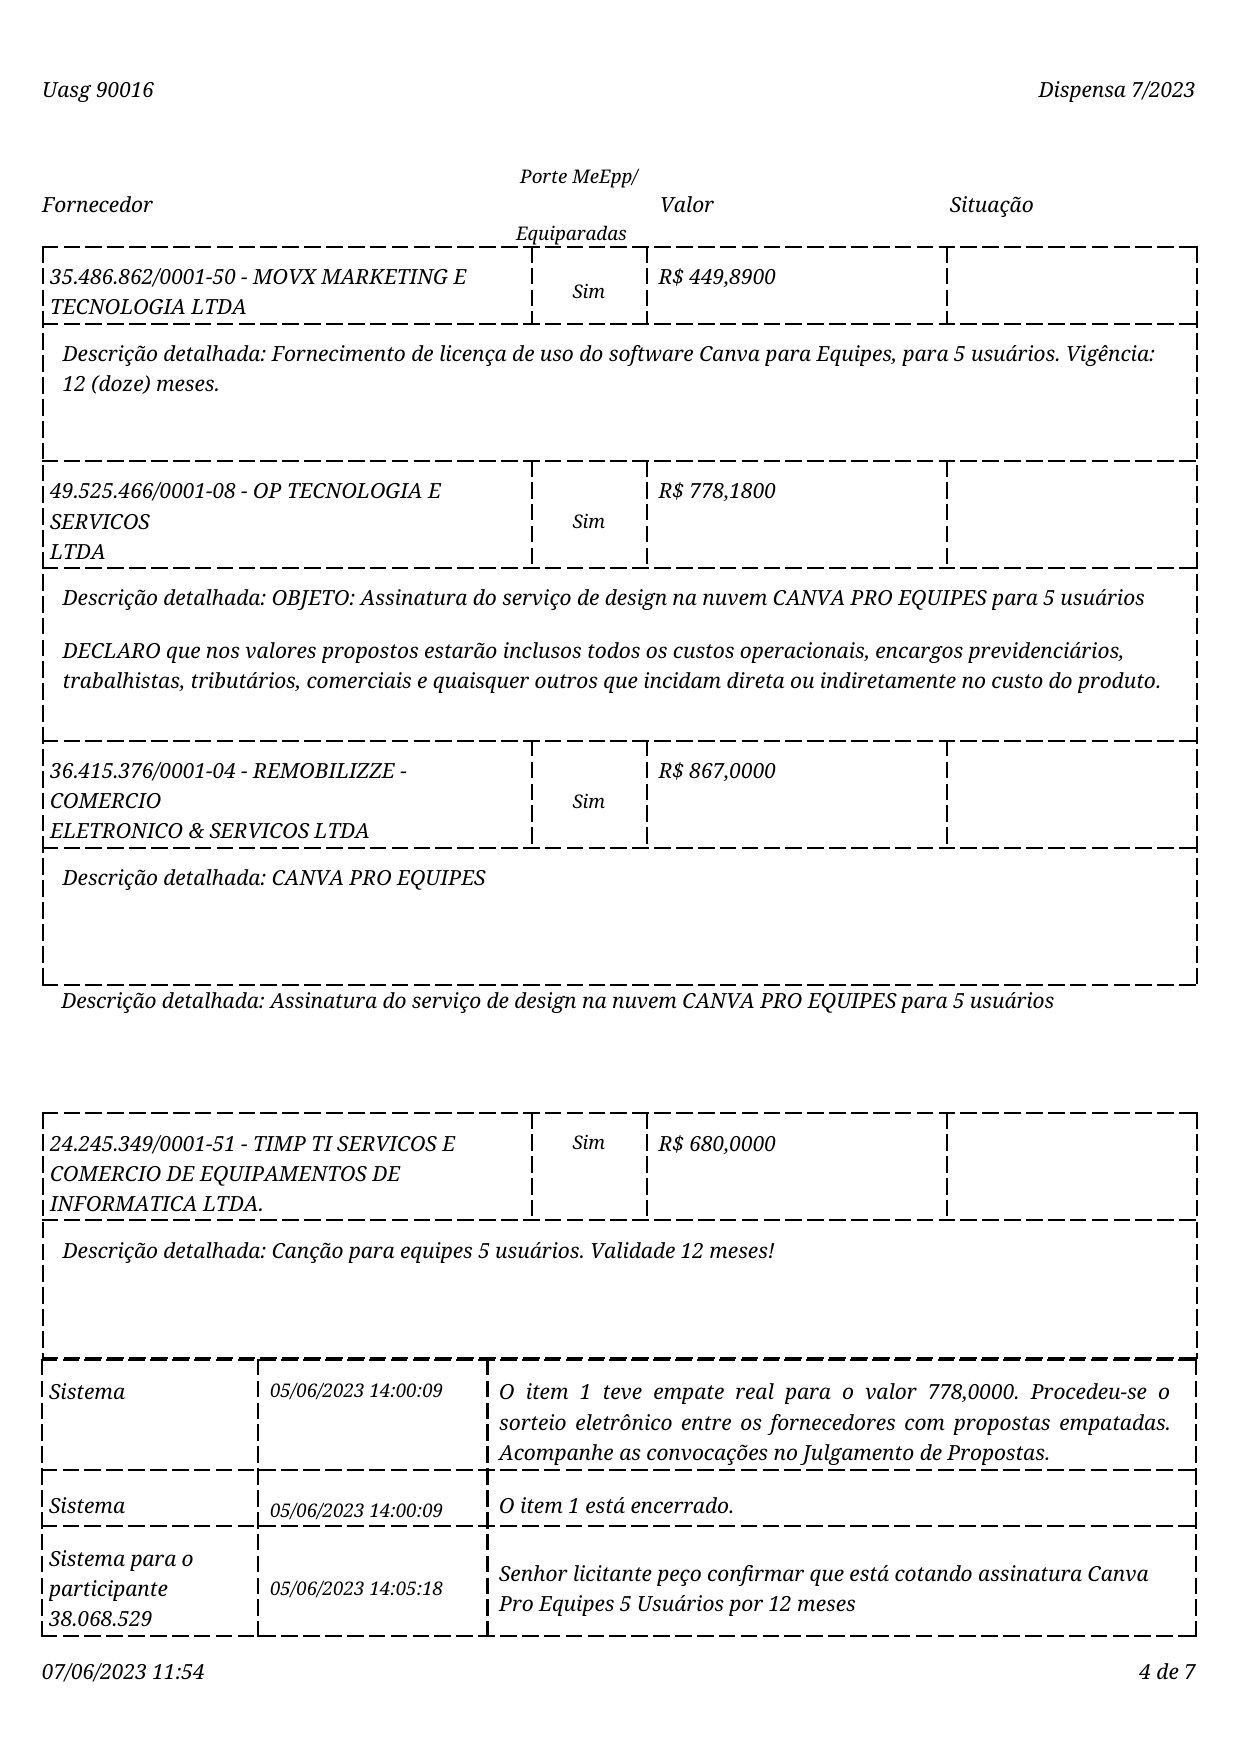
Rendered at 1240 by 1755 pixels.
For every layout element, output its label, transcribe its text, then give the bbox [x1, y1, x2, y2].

table_cell Sim [532, 460, 647, 567]
table_cell 36.415.376/0001-04 - REMOBILIZZE - COMERCIO ELETRONICO & SERVICOS LTDA [43, 740, 532, 847]
table_cell Descrição detalhada: OBJETO: Assinatura do serviço de design na nuvem CANVA PRO EQUIPES para 5 usuários DECLARO que nos valores propostos estarão inclusos todos os custos operacionais, encargos previdenciários, trabalhistas, tributários, comerciais e quaisquer outros que incidam direta ou indiretamente no custo do produto. [43, 567, 1197, 740]
table_cell 05/06/2023 14:00:09 [258, 1469, 487, 1525]
table_cell Sistema [42, 1469, 258, 1525]
table_cell Sim [532, 740, 647, 847]
table_header 24.245.349/0001-51 - TIMP TI SERVICOS E COMERCIO DE EQUIPAMENTOS DE INFORMATICA LTDA. [43, 1112, 532, 1219]
table_cell Sistema para o participante 38.068.529 [42, 1525, 258, 1635]
table_cell Descrição detalhada: Fornecimento de licença de uso do software Canva para Equipes, para 5 usuários. Vigência: 12 (doze) meses. [43, 323, 1197, 460]
table_cell Descrição detalhada: CANVA PRO EQUIPES [43, 847, 532, 984]
table_header [947, 1112, 1197, 1219]
table_header R$ 680,0000 [647, 1112, 947, 1219]
table_cell [532, 847, 647, 984]
table_cell 35.486.862/0001-50 - MOVX MARKETING E TECNOLOGIA LTDA [43, 246, 532, 322]
table_cell [647, 847, 1197, 984]
table_header Sistema [42, 1359, 258, 1469]
table_cell R$ 867,0000 [647, 740, 947, 847]
table_header O item 1 teve empate real para o valor 778,0000. Procedeu-se o sorteio eletrônico entre os fornecedores com propostas empatadas. Acompanhe as convocações no Julgamento de Propostas. [488, 1359, 1196, 1469]
table_cell R$ 778,1800 [647, 460, 947, 567]
table_header 05/06/2023 14:00:09 [258, 1359, 487, 1469]
table_cell Senhor licitante peço confirmar que está cotando assinatura Canva Pro Equipes 5 Usuários por 12 meses [488, 1525, 1196, 1635]
table_cell Sim [532, 246, 647, 322]
table_header Sim [532, 1112, 647, 1219]
table_cell O item 1 está encerrado. [488, 1469, 1196, 1525]
table_cell 05/06/2023 14:05:18 [258, 1525, 487, 1635]
table_cell 49.525.466/0001-08 - OP TECNOLOGIA E SERVICOS LTDA [43, 460, 532, 567]
table_cell [947, 246, 1197, 322]
table_cell Descrição detalhada: Canção para equipes 5 usuários. Validade 12 meses! [43, 1219, 1197, 1357]
table_cell R$ 449,8900 [647, 246, 947, 322]
text Descrição detalhada: Assinatura do serviço de design na nuvem CANVA PRO EQUIPES para 5 usuários [61, 986, 1198, 1015]
table_cell [947, 460, 1197, 567]
table_cell [947, 740, 1197, 847]
